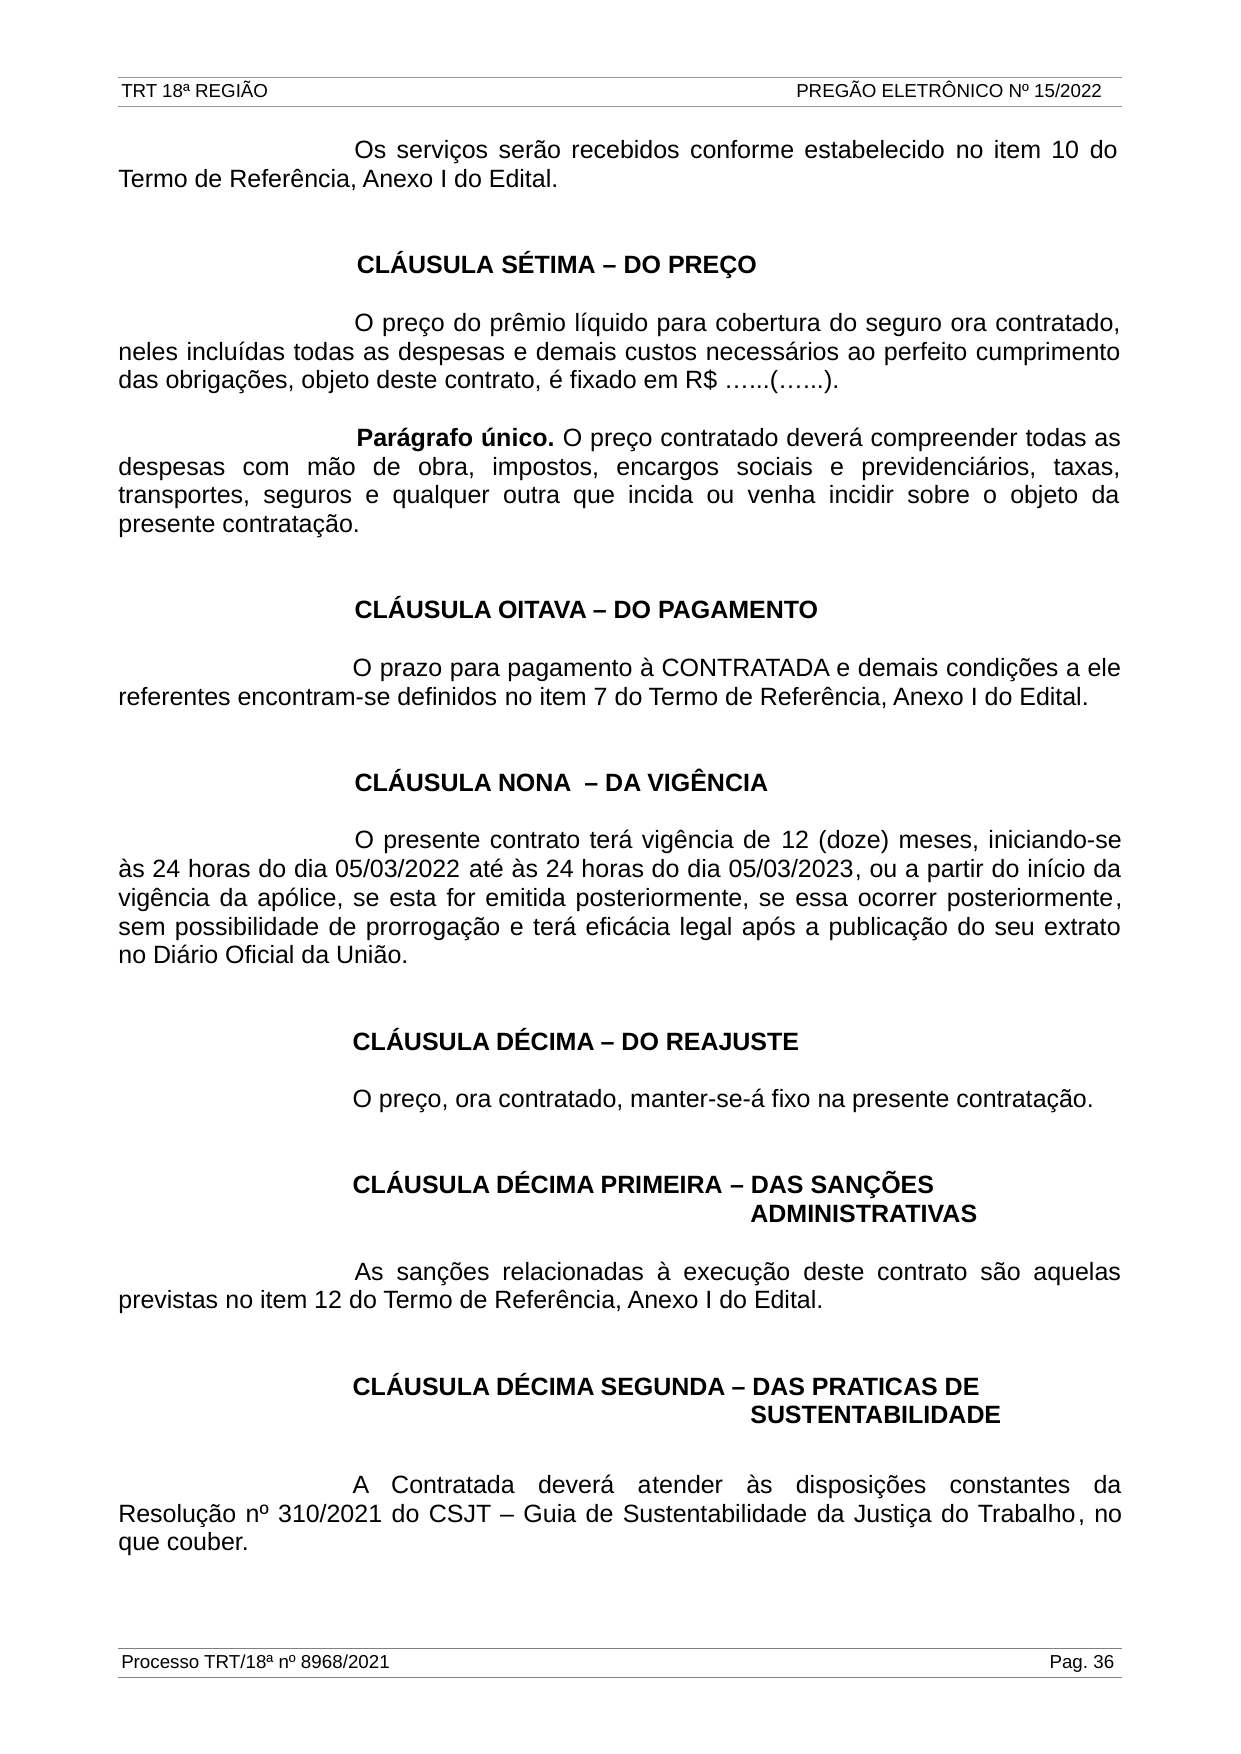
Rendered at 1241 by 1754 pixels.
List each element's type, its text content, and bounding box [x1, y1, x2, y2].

text CLÁUSULA NONA – DA VIGÊNCIA [118, 768, 1122, 797]
text CLÁUSULA SÉTIMA – DO PREÇO [118, 251, 1122, 279]
text CLÁUSULA DÉCIMA – DO REAJUSTE [118, 1027, 1122, 1056]
text A Contratada deverá atender às disposições constantes da Resolução nº 310/2021 do CSJT – Guia de Sustentabilidade da Justiça do Trabalho, no que couber. [118, 1470, 1122, 1556]
text O prazo para pagamento à CONTRATADA e demais condições a ele referentes encontram-se definidos no item 7 do Termo de Referência, Anexo I do Edital. [118, 653, 1122, 711]
text CLÁUSULA DÉCIMA SEGUNDA – DAS PRATICAS DE SUSTENTABILIDADE [118, 1372, 1122, 1429]
text O presente contrato terá vigência de 12 (doze) meses, iniciando-se às 24 horas do dia 05/03/2022 até às 24 horas do dia 05/03/2023, ou a partir do início da vigência da apólice, se esta for emitida posteriormente, se essa ocorrer posteriormente, sem possibilidade de prorrogação e terá eficácia legal após a publicação do seu extrato no Diário Oficial da União. [118, 826, 1122, 969]
text O preço, ora contratado, manter-se-á fixo na presente contratação. [118, 1084, 1122, 1113]
text O preço do prêmio líquido para cobertura do seguro ora contratado, neles incluídas todas as despesas e demais custos necessários ao perfeito cumprimento das obrigações, objeto deste contrato, é fixado em R$ …...(…...). [118, 308, 1122, 394]
text As sanções relacionadas à execução deste contrato são aquelas previstas no item 12 do Termo de Referência, Anexo I do Edital. [118, 1257, 1122, 1314]
text CLÁUSULA OITAVA – DO PAGAMENTO [118, 596, 1122, 624]
text Os serviços serão recebidos conforme estabelecido no item 10 do Termo de Referência, Anexo I do Edital. [118, 136, 1117, 193]
text Parágrafo único. O preço contratado deverá compreender todas as despesas com mão de obra, impostos, encargos sociais e previdenciários, taxas, transportes, seguros e qualquer outra que incida ou venha incidir sobre o objeto da presente contratação. [118, 423, 1122, 538]
text CLÁUSULA DÉCIMA PRIMEIRA – DAS SANÇÕES ADMINISTRATIVAS [118, 1171, 1122, 1228]
